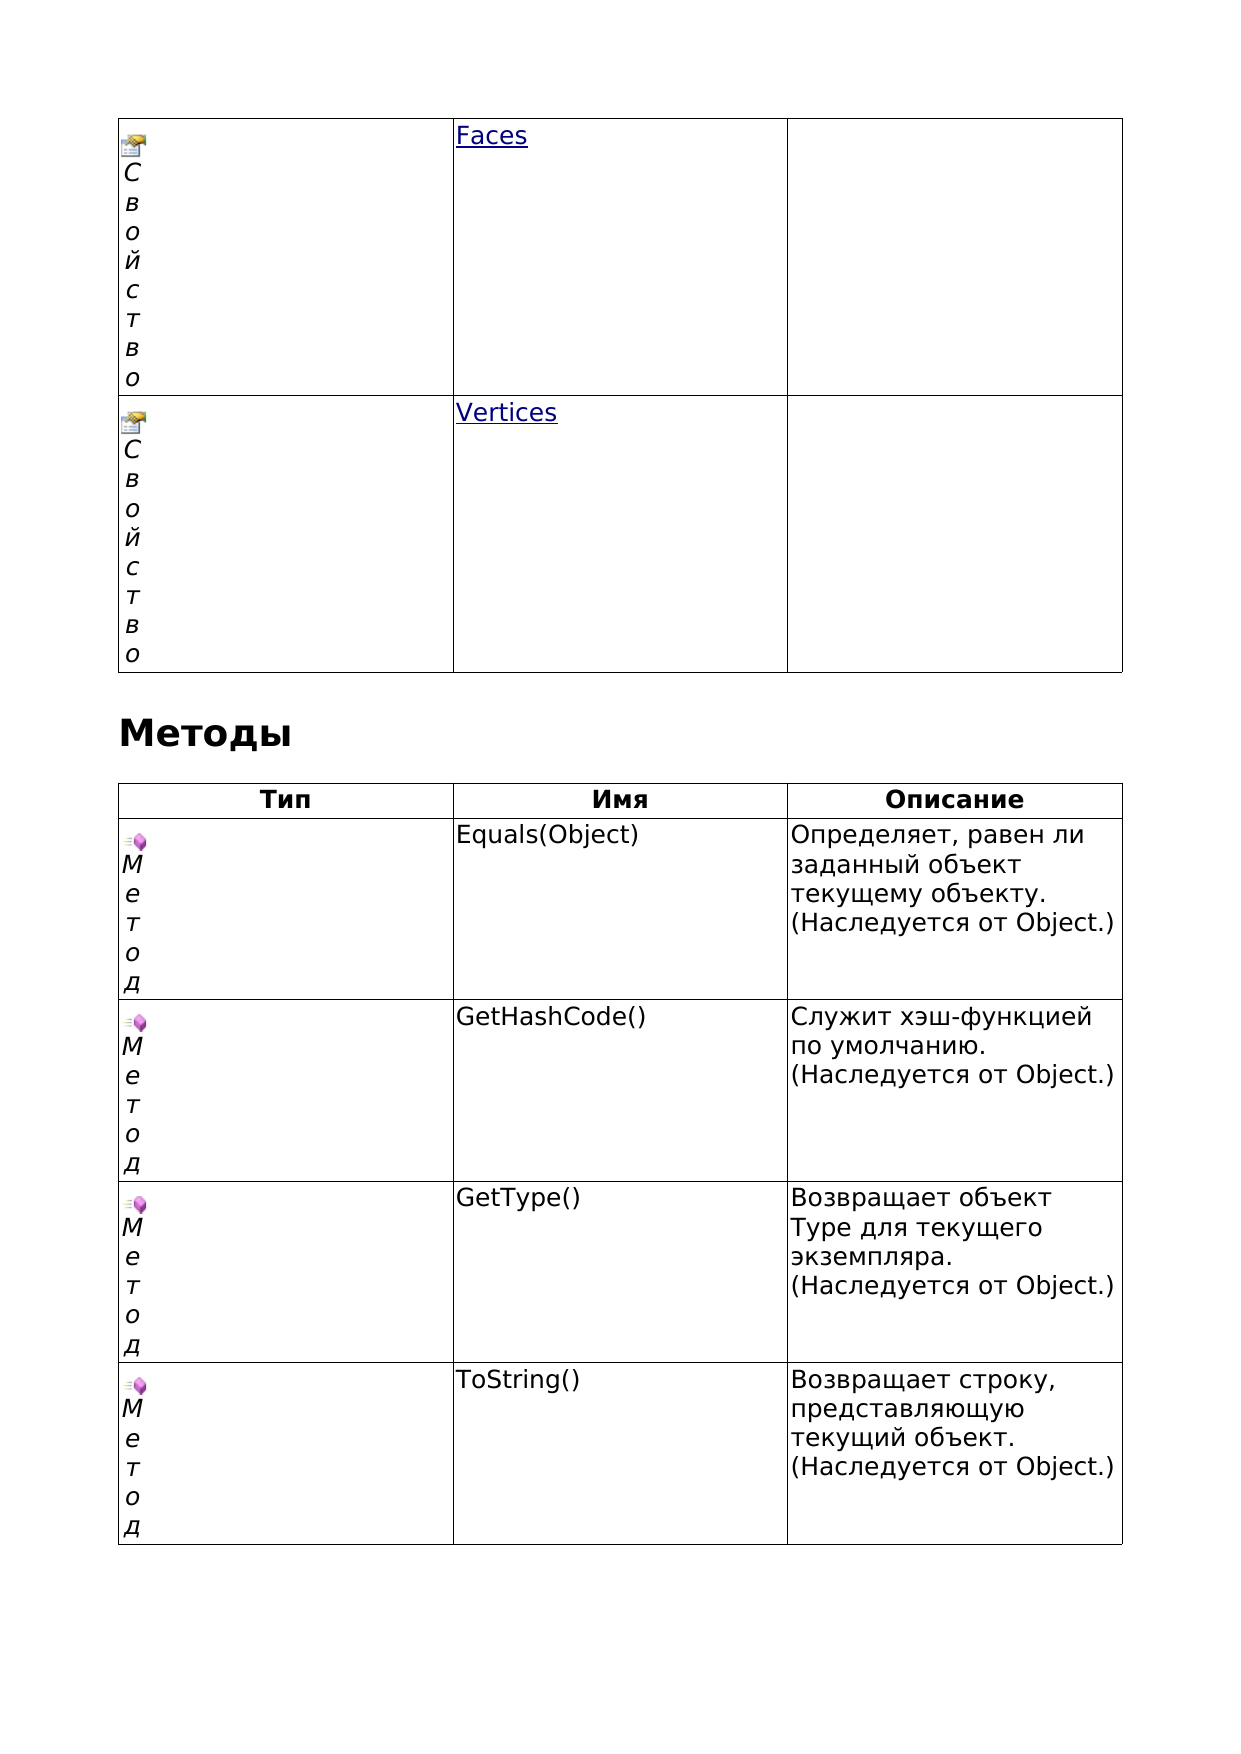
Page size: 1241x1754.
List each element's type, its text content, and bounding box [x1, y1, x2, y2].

table_cell ToString() [454, 1363, 787, 1543]
table_cell Служит хэш-функцией по умолчанию. (Наследуется от Object.) [788, 1000, 1122, 1181]
picture [121, 1377, 147, 1395]
table_cell [788, 396, 1122, 672]
subtitle Методы [118, 712, 1122, 755]
table_cell [119, 1000, 453, 1181]
table_cell [119, 1182, 453, 1362]
table_cell GetType() [454, 1182, 787, 1362]
picture [121, 833, 147, 851]
picture [121, 1196, 147, 1214]
table_header Тип [119, 784, 453, 818]
table_header Имя [454, 784, 787, 818]
table_cell Faces [454, 119, 787, 395]
table_cell Vertices [454, 396, 787, 672]
table_cell GetHashCode() [454, 1000, 787, 1181]
table_header Описание [788, 784, 1122, 818]
table_cell Возвращает строку, представляющую текущий объект. (Наследуется от Object.) [788, 1363, 1122, 1543]
picture [121, 133, 147, 159]
picture [121, 1014, 147, 1032]
table_cell Определяет, равен ли заданный объект текущему объекту. (Наследуется от Object.) [788, 819, 1122, 999]
table_cell Equals(Object) [454, 819, 787, 999]
table_cell Возвращает объект Type для текущего экземпляра. (Наследуется от Object.) [788, 1182, 1122, 1362]
picture [121, 410, 147, 436]
table_cell [119, 119, 453, 395]
table_cell [119, 819, 453, 999]
table_cell [119, 1363, 453, 1543]
table_cell [119, 396, 453, 672]
table_cell [788, 119, 1122, 395]
